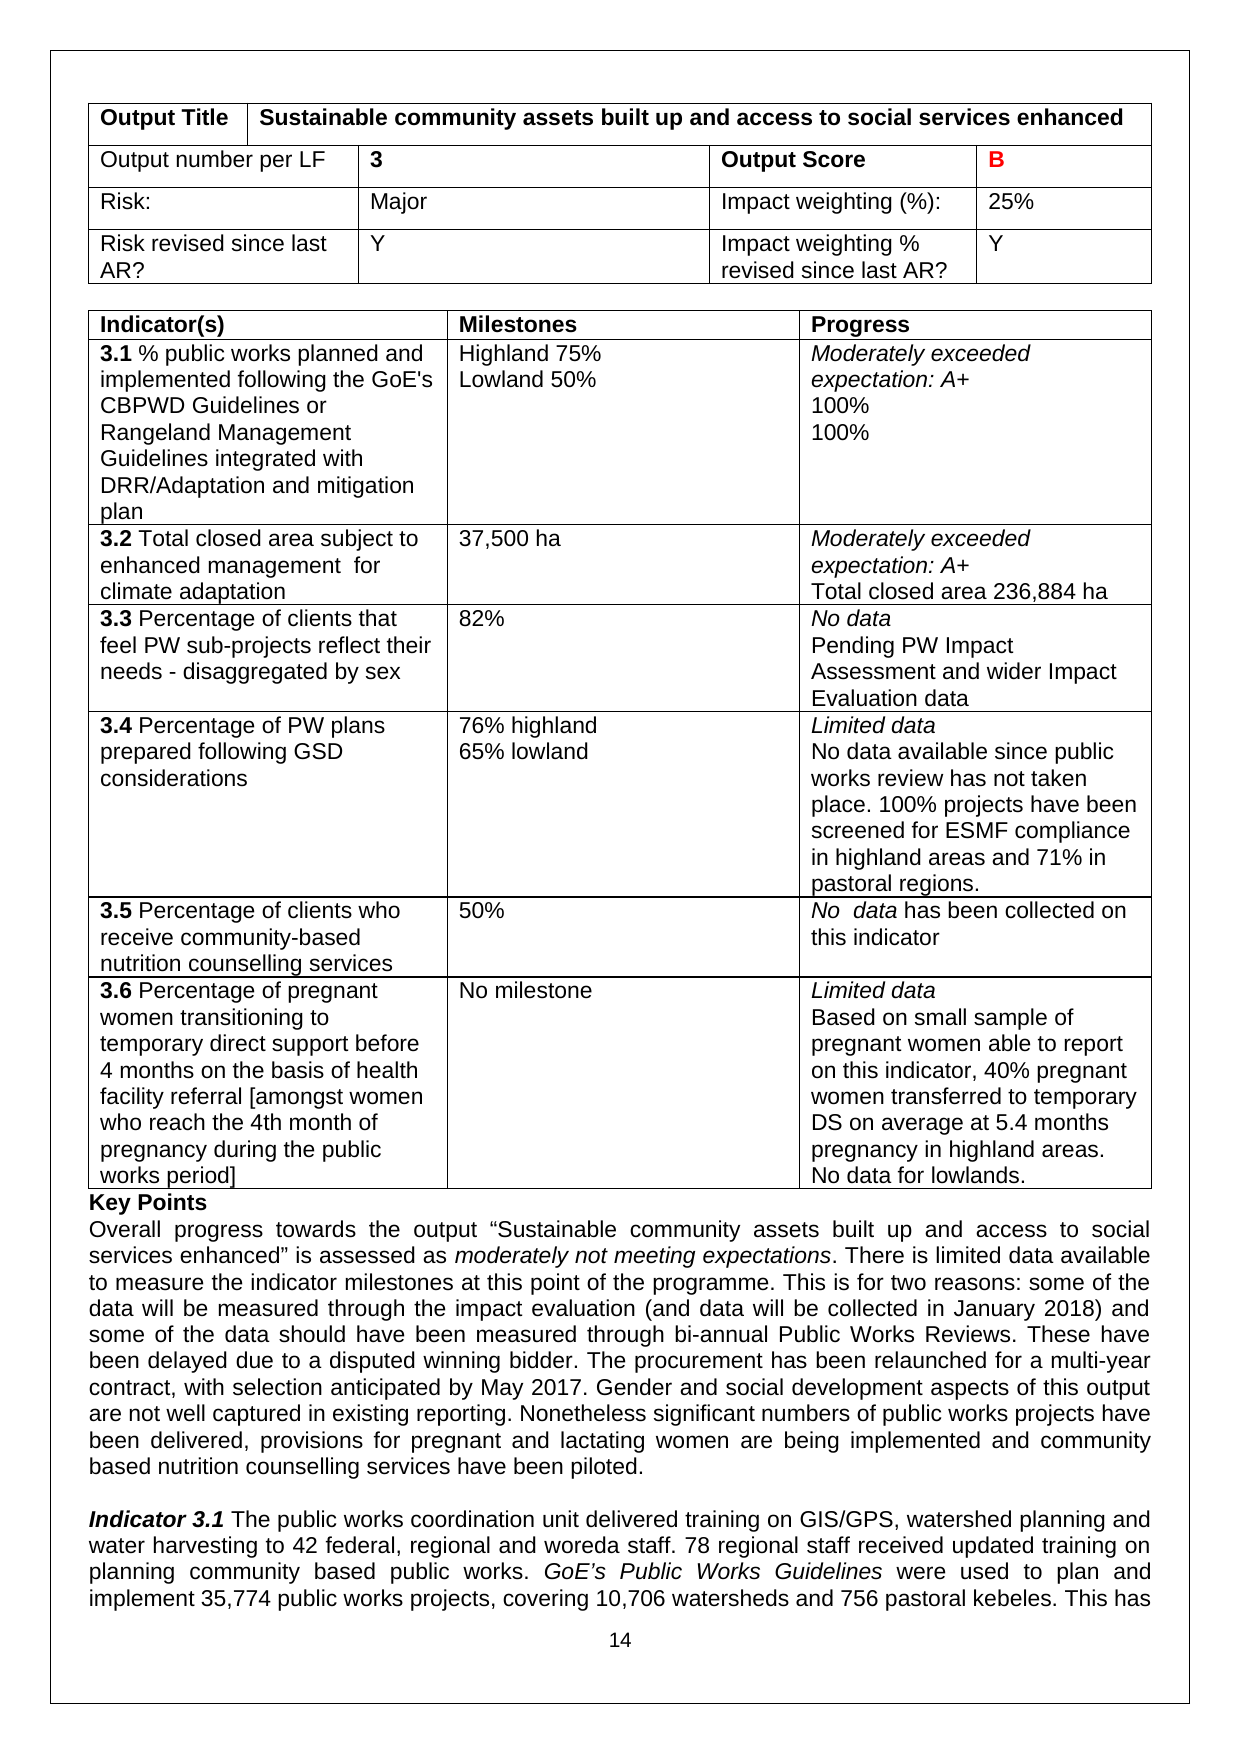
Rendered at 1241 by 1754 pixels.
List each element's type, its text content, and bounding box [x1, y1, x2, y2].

table_cell Risk revised since last AR? [89, 230, 358, 283]
table_cell No data Pending PW Impact Assessment and wider Impact Evaluation data [800, 605, 1151, 711]
table_cell B [977, 146, 1151, 187]
table_cell Output Score [710, 146, 976, 187]
table_cell 76% highland 65% lowland [448, 712, 799, 896]
table_cell 3.3 Percentage of clients that feel PW sub-projects reflect their needs - disaggregated by sex [89, 605, 447, 711]
text Overall progress towards the output “Sustainable community assets built up and access to social services enhanced” is assessed as moderately not meeting expectations. There is limited data available to measure the indicator milestones at this point of the programme. This is for two reasons: some of the data will be measured through the impact evaluation (and data will be collected in January 2018) and some of the data should have been measured through bi-annual Public Works Reviews. These have been delayed due to a disputed winning bidder. The procurement has been relaunched for a multi-year contract, with selection anticipated by May 2017. Gender and social development aspects of this output are not well captured in existing reporting. Nonetheless significant numbers of public works projects have been delivered, provisions for pregnant and lactating women are being implemented and community based nutrition counselling services have been piloted. [89, 1216, 1152, 1479]
table_cell Major [359, 188, 709, 229]
table_header Sustainable community assets built up and access to social services enhanced [248, 104, 1151, 145]
table_header Milestones [448, 311, 799, 339]
table_cell Moderately exceeded expectation: A+ Total closed area 236,884 ha [800, 525, 1151, 604]
table_cell No milestone [448, 978, 799, 1188]
text Indicator 3.1 The public works coordination unit delivered training on GIS/GPS, watershed planning and water harvesting to 42 federal, regional and woreda staff. 78 regional staff received updated training on planning community based public works. GoE’s Public Works Guidelines were used to plan and implement 35,774 public works projects, covering 10,706 watersheds and 756 pastoral kebeles. This has [89, 1506, 1152, 1611]
table_cell 82% [448, 605, 799, 711]
table_cell Impact weighting (%): [710, 188, 976, 229]
table_cell 25% [977, 188, 1151, 229]
table_header Progress [800, 311, 1151, 339]
table_cell Impact weighting % revised since last AR? [710, 230, 976, 283]
table_cell Risk: [89, 188, 358, 229]
table_cell 3.1 % public works planned and implemented following the GoE's CBPWD Guidelines or Rangeland Management Guidelines integrated with DRR/Adaptation and mitigation plan [89, 340, 447, 524]
table_cell 3.4 Percentage of PW plans prepared following GSD considerations [89, 712, 447, 896]
table_cell Output number per LF [89, 146, 358, 187]
table_cell 3.2 Total closed area subject to enhanced management for climate adaptation [89, 525, 447, 604]
text Key Points [89, 1189, 1152, 1216]
table_cell 37,500 ha [448, 525, 799, 604]
table_cell Limited data Based on small sample of pregnant women able to report on this indicator, 40% pregnant women transferred to temporary DS on average at 5.4 months pregnancy in highland areas. No data for lowlands. [800, 978, 1151, 1188]
table_cell 50% [448, 898, 799, 976]
table_cell Moderately exceeded expectation: A+ 100% 100% [800, 340, 1151, 524]
table_header Indicator(s) [89, 311, 447, 339]
table_cell 3.6 Percentage of pregnant women transitioning to temporary direct support before 4 months on the basis of health facility referral [amongst women who reach the 4th month of pregnancy during the public works period] [89, 978, 447, 1188]
table_cell 3.5 Percentage of clients who receive community-based nutrition counselling services [89, 898, 447, 976]
table_cell 3 [359, 146, 709, 187]
table_header Output Title [89, 104, 247, 145]
table_cell No data has been collected on this indicator [800, 898, 1151, 976]
table_cell Highland 75% Lowland 50% [448, 340, 799, 524]
table_cell Limited data No data available since public works review has not taken place. 100% projects have been screened for ESMF compliance in highland areas and 71% in pastoral regions. [800, 712, 1151, 896]
table_cell Y [977, 230, 1151, 283]
table_cell Y [359, 230, 709, 283]
